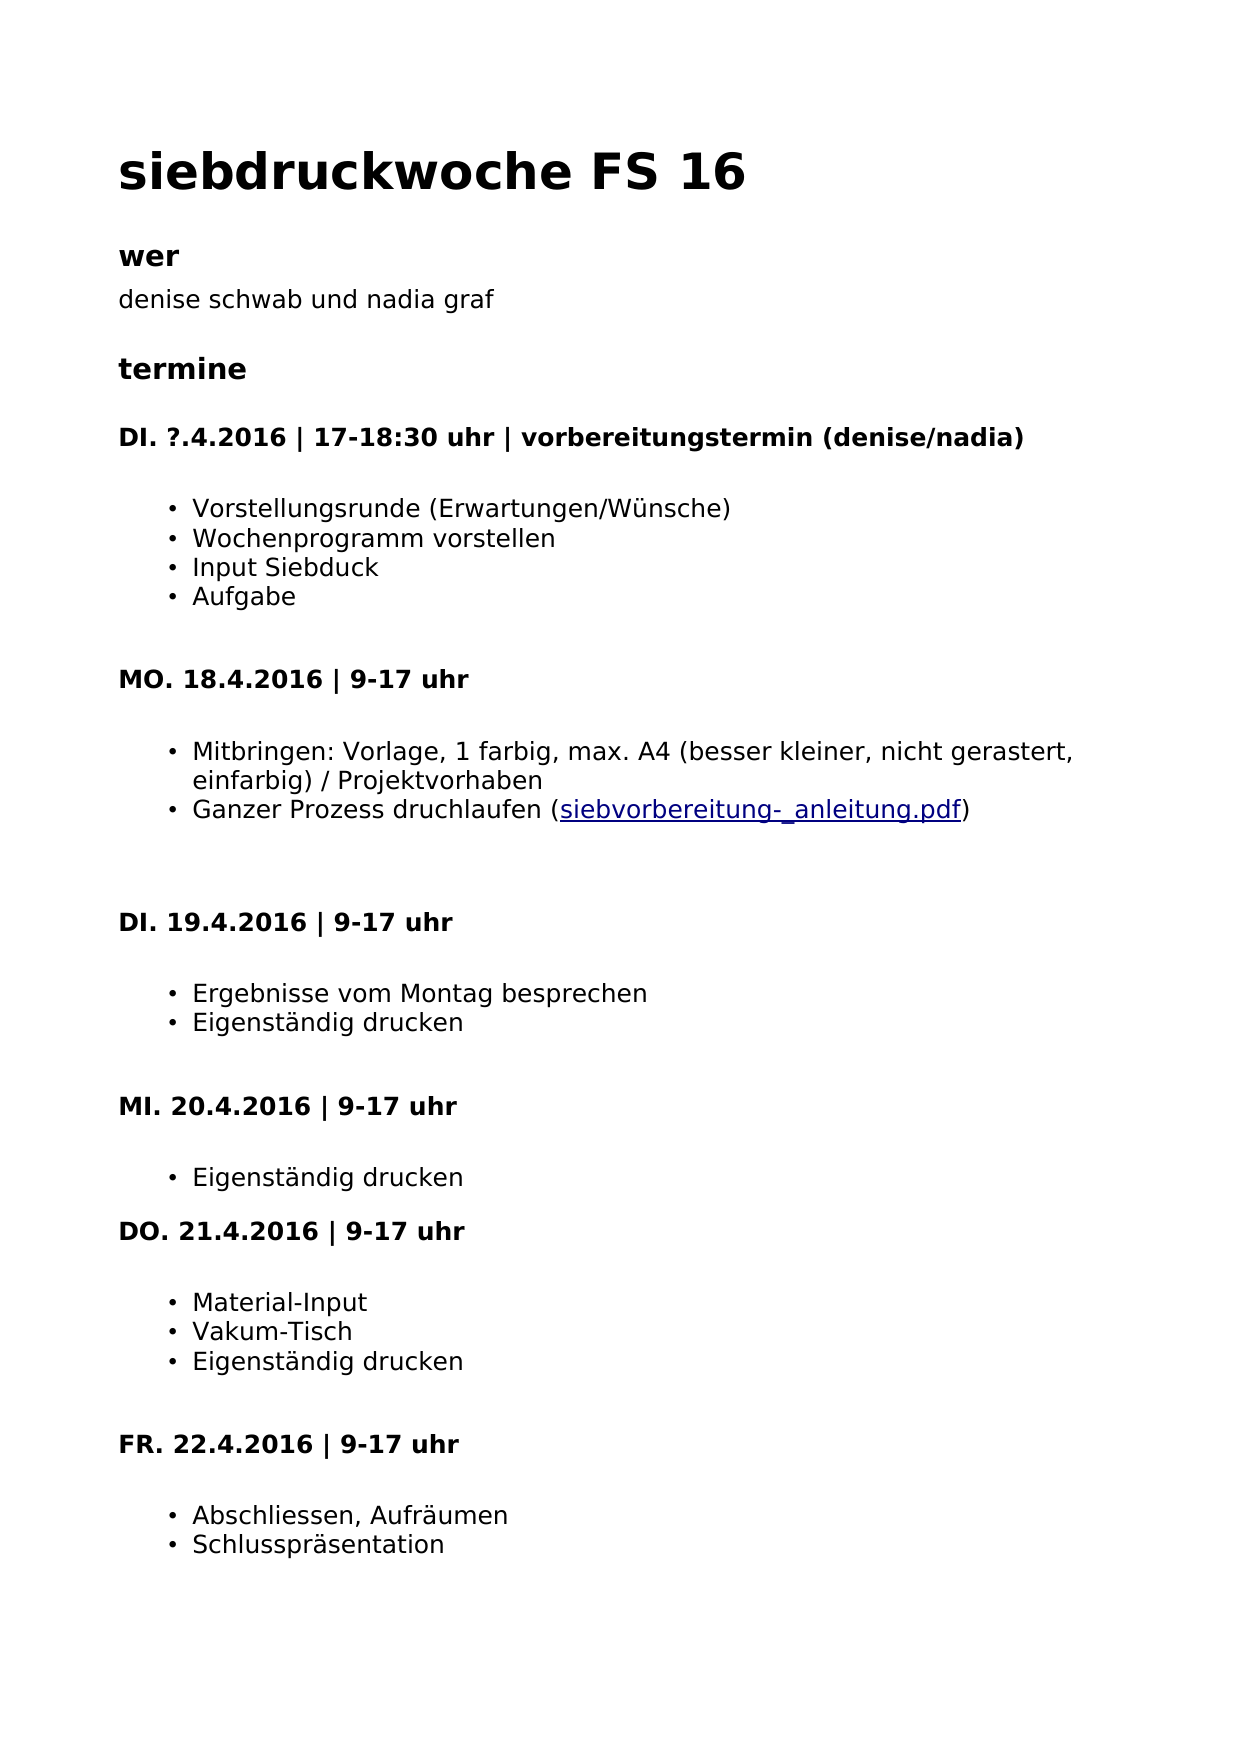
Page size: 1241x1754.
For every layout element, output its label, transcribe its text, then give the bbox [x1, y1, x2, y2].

list Mitbringen: Vorlage, 1 farbig, max. A4 (besser kleiner, nicht gerastert, einfarbig) / Projektvorhaben [177, 737, 1122, 795]
list Vorstellungsrunde (Erwartungen/Wünsche) [177, 494, 1122, 524]
subtitle DO. 21.4.2016 | 9-17 uhr [118, 1217, 1122, 1246]
subtitle wer [118, 239, 1122, 273]
subtitle DI. ?.4.2016 | 17-18:30 uhr | vorbereitungstermin (denise/nadia) [118, 423, 1122, 453]
list Eigenständig drucken [177, 1347, 1122, 1376]
subtitle siebdruckwoche FS 16 [118, 143, 1122, 201]
list Eigenständig drucken [177, 1163, 1122, 1192]
list Wochenprogramm vorstellen [177, 524, 1122, 553]
list Ganzer Prozess druchlaufen (siebvorbereitung-_anleitung.pdf) [177, 795, 1122, 853]
list Vakum-Tisch [177, 1318, 1122, 1347]
list Ergebnisse vom Montag besprechen [177, 979, 1122, 1008]
list Aufgabe [177, 582, 1122, 611]
subtitle MO. 18.4.2016 | 9-17 uhr [118, 666, 1122, 695]
subtitle termine [118, 352, 1122, 386]
subtitle DI. 19.4.2016 | 9-17 uhr [118, 908, 1122, 937]
text denise schwab und nadia graf [118, 285, 1122, 314]
list Schlusspräsentation [177, 1531, 1122, 1560]
subtitle FR. 22.4.2016 | 9-17 uhr [118, 1430, 1122, 1459]
list Abschliessen, Aufräumen [177, 1502, 1122, 1531]
list Material-Input [177, 1288, 1122, 1318]
list Input Siebduck [177, 553, 1122, 582]
list Eigenständig drucken [177, 1008, 1122, 1037]
subtitle MI. 20.4.2016 | 9-17 uhr [118, 1092, 1122, 1121]
